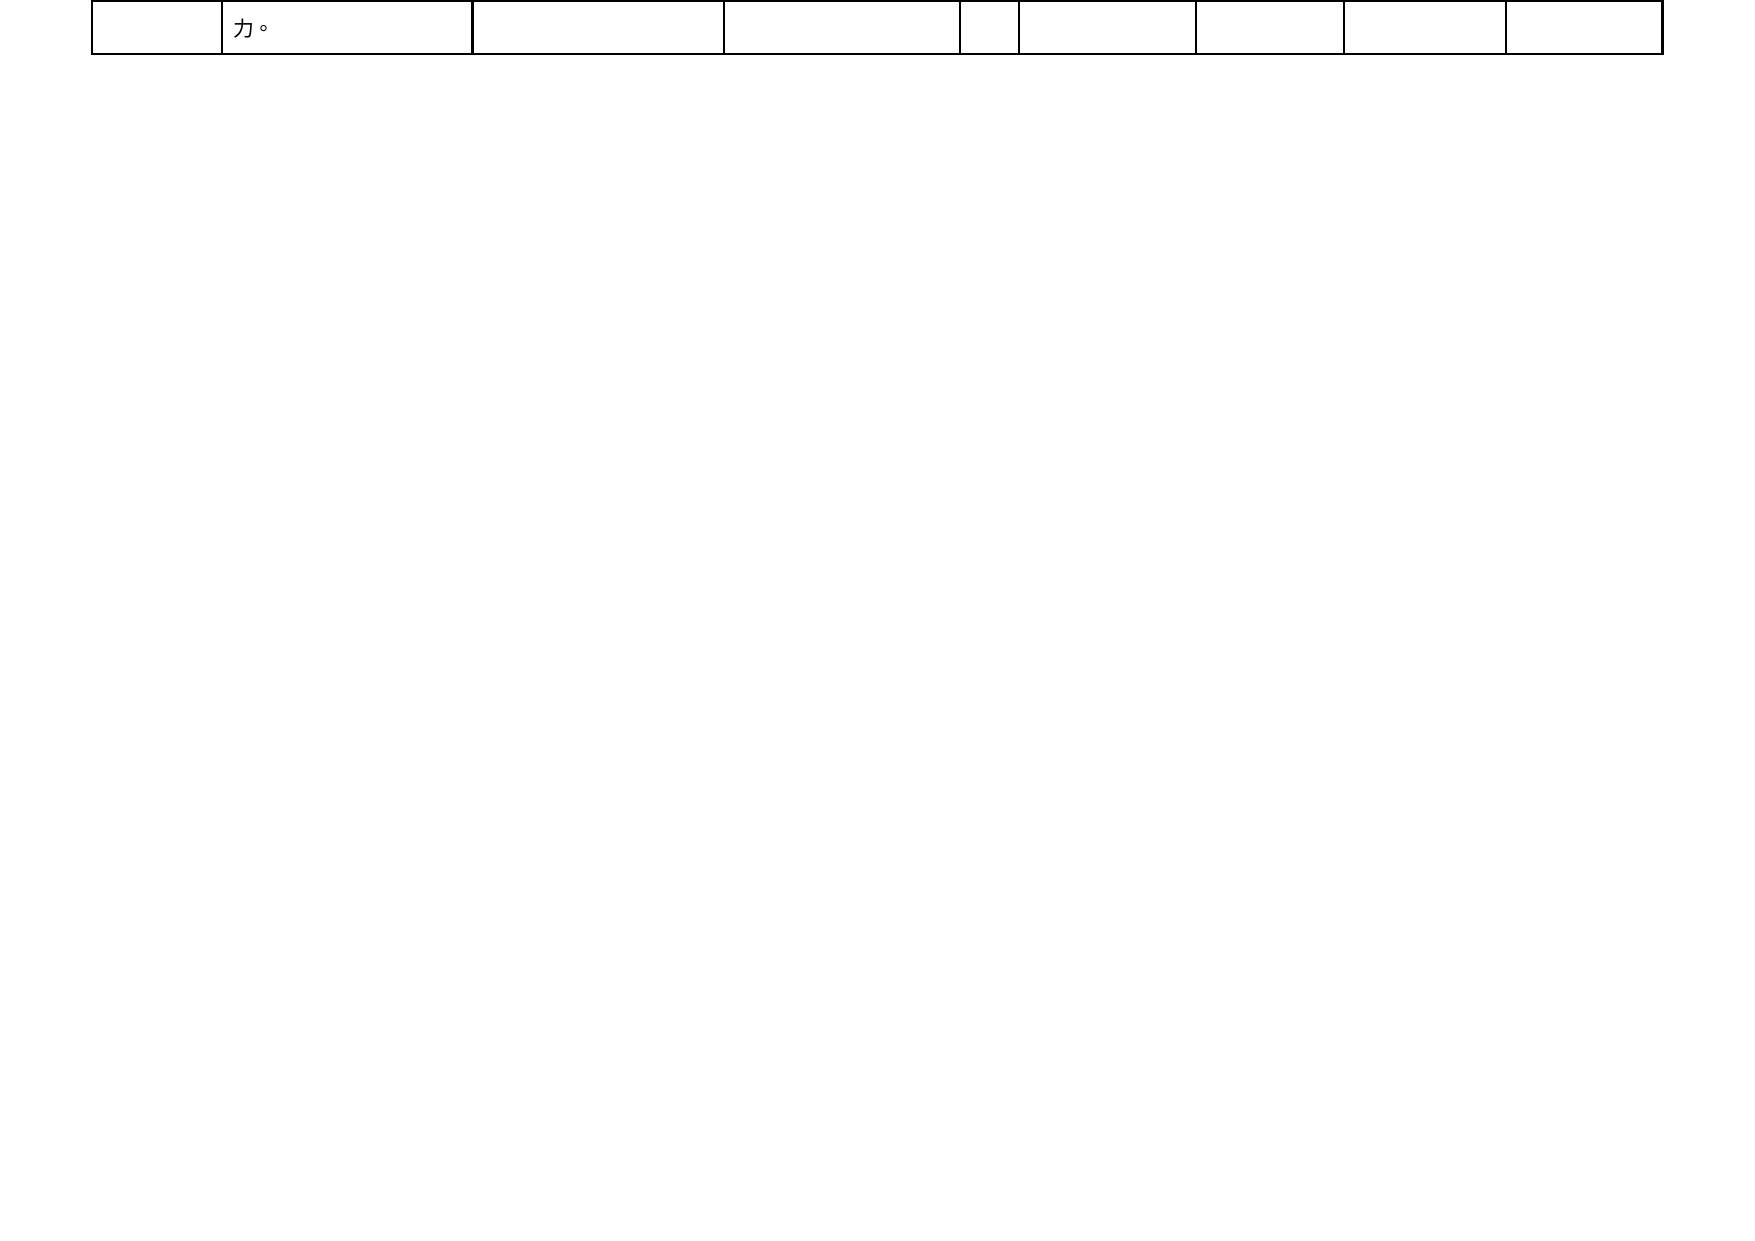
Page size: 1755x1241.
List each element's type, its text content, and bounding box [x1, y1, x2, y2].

table_cell [961, 2, 1018, 53]
table_cell [1507, 2, 1661, 53]
table_cell [93, 2, 221, 53]
table_cell [1020, 2, 1195, 53]
table_cell [1345, 2, 1505, 53]
table_cell [1197, 2, 1343, 53]
table_cell [474, 2, 723, 53]
table_cell 力。 [223, 2, 471, 53]
table_cell [725, 2, 959, 53]
